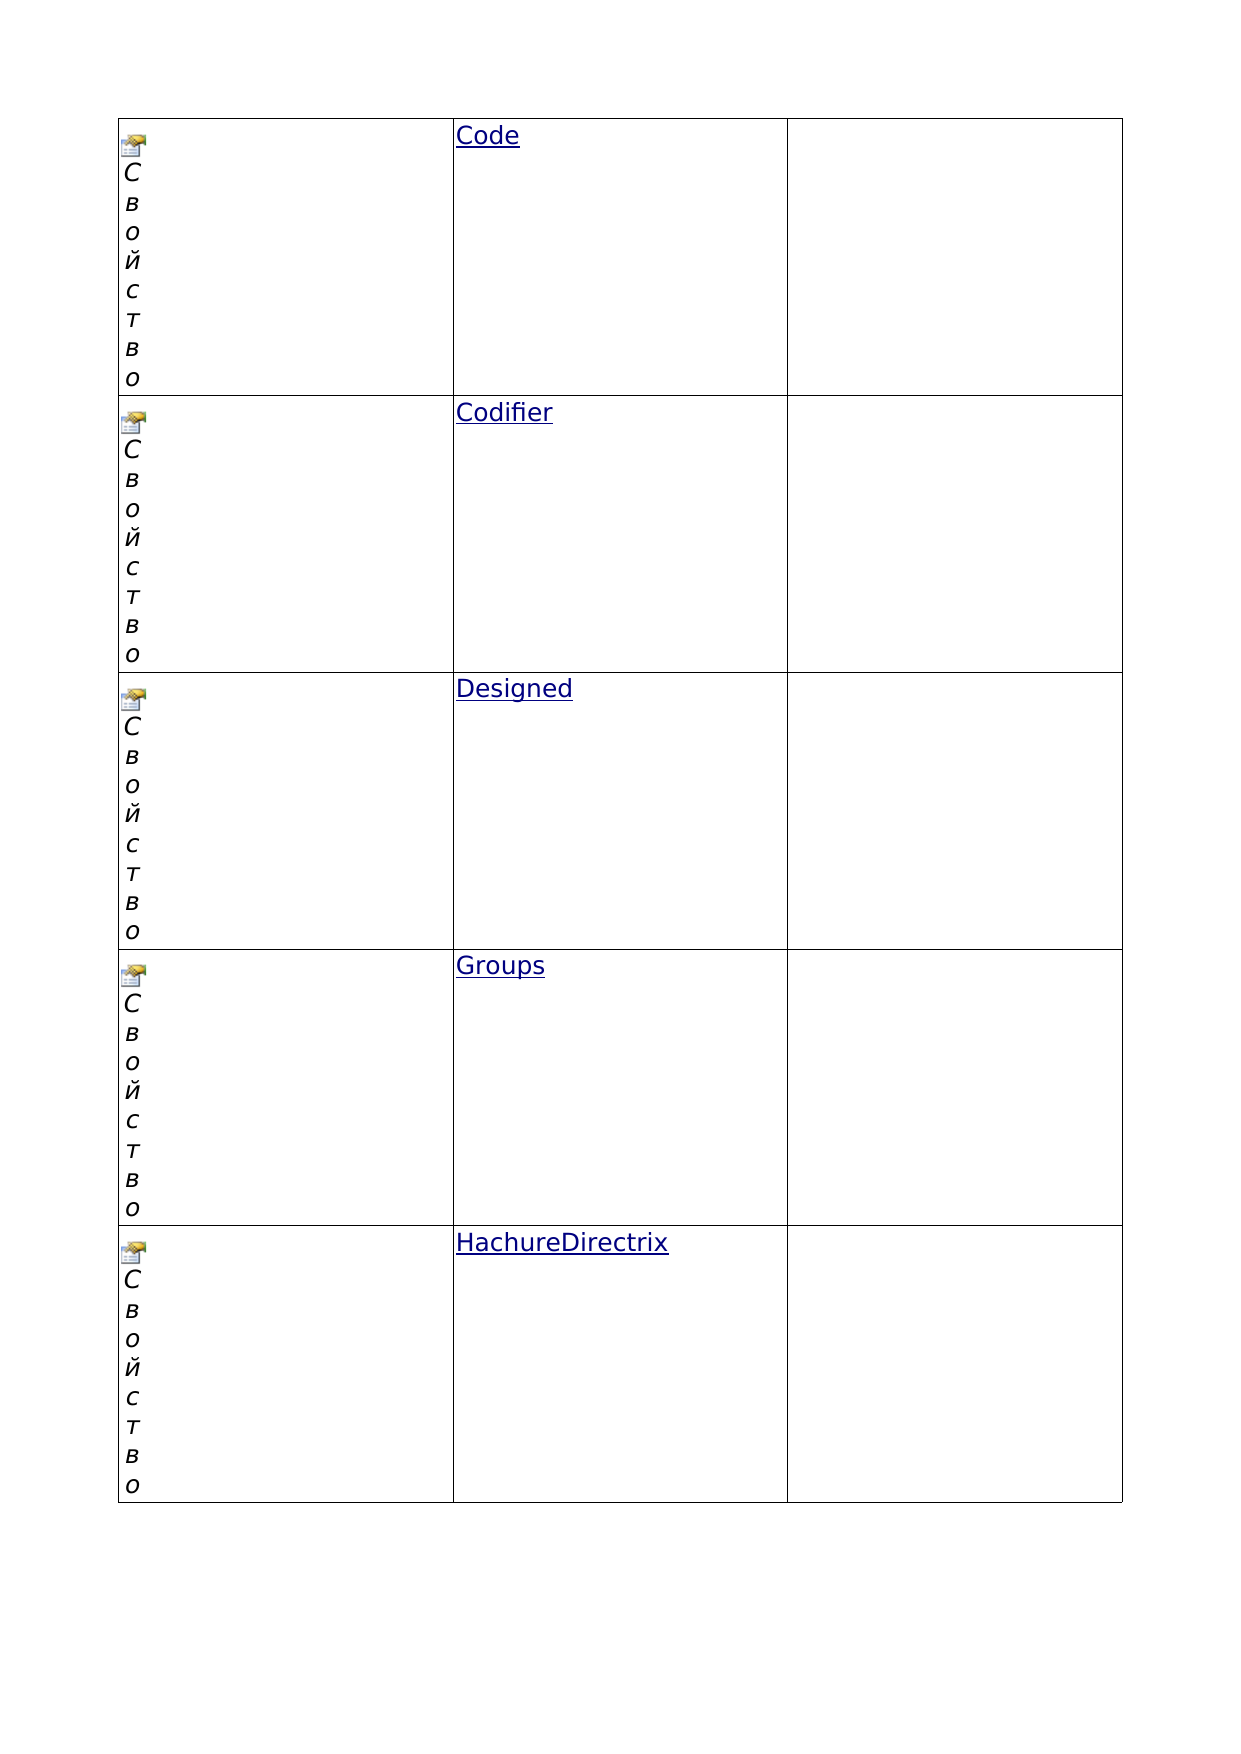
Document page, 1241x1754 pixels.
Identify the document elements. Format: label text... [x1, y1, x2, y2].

table_cell [119, 119, 453, 395]
picture [121, 1240, 147, 1266]
table_cell [119, 950, 453, 1225]
picture [121, 687, 147, 713]
table_cell Groups [454, 950, 787, 1225]
table_cell [788, 673, 1122, 948]
table_cell [788, 950, 1122, 1225]
picture [121, 410, 147, 436]
table_cell [788, 396, 1122, 672]
table_cell [119, 1226, 453, 1502]
table_cell Codifier [454, 396, 787, 672]
table_cell [119, 673, 453, 948]
picture [121, 963, 147, 989]
table_cell Code [454, 119, 787, 395]
table_cell HachureDirectrix [454, 1226, 787, 1502]
picture [121, 133, 147, 159]
table_cell [788, 119, 1122, 395]
table_cell Designed [454, 673, 787, 948]
table_cell [119, 396, 453, 672]
table_cell [788, 1226, 1122, 1502]
